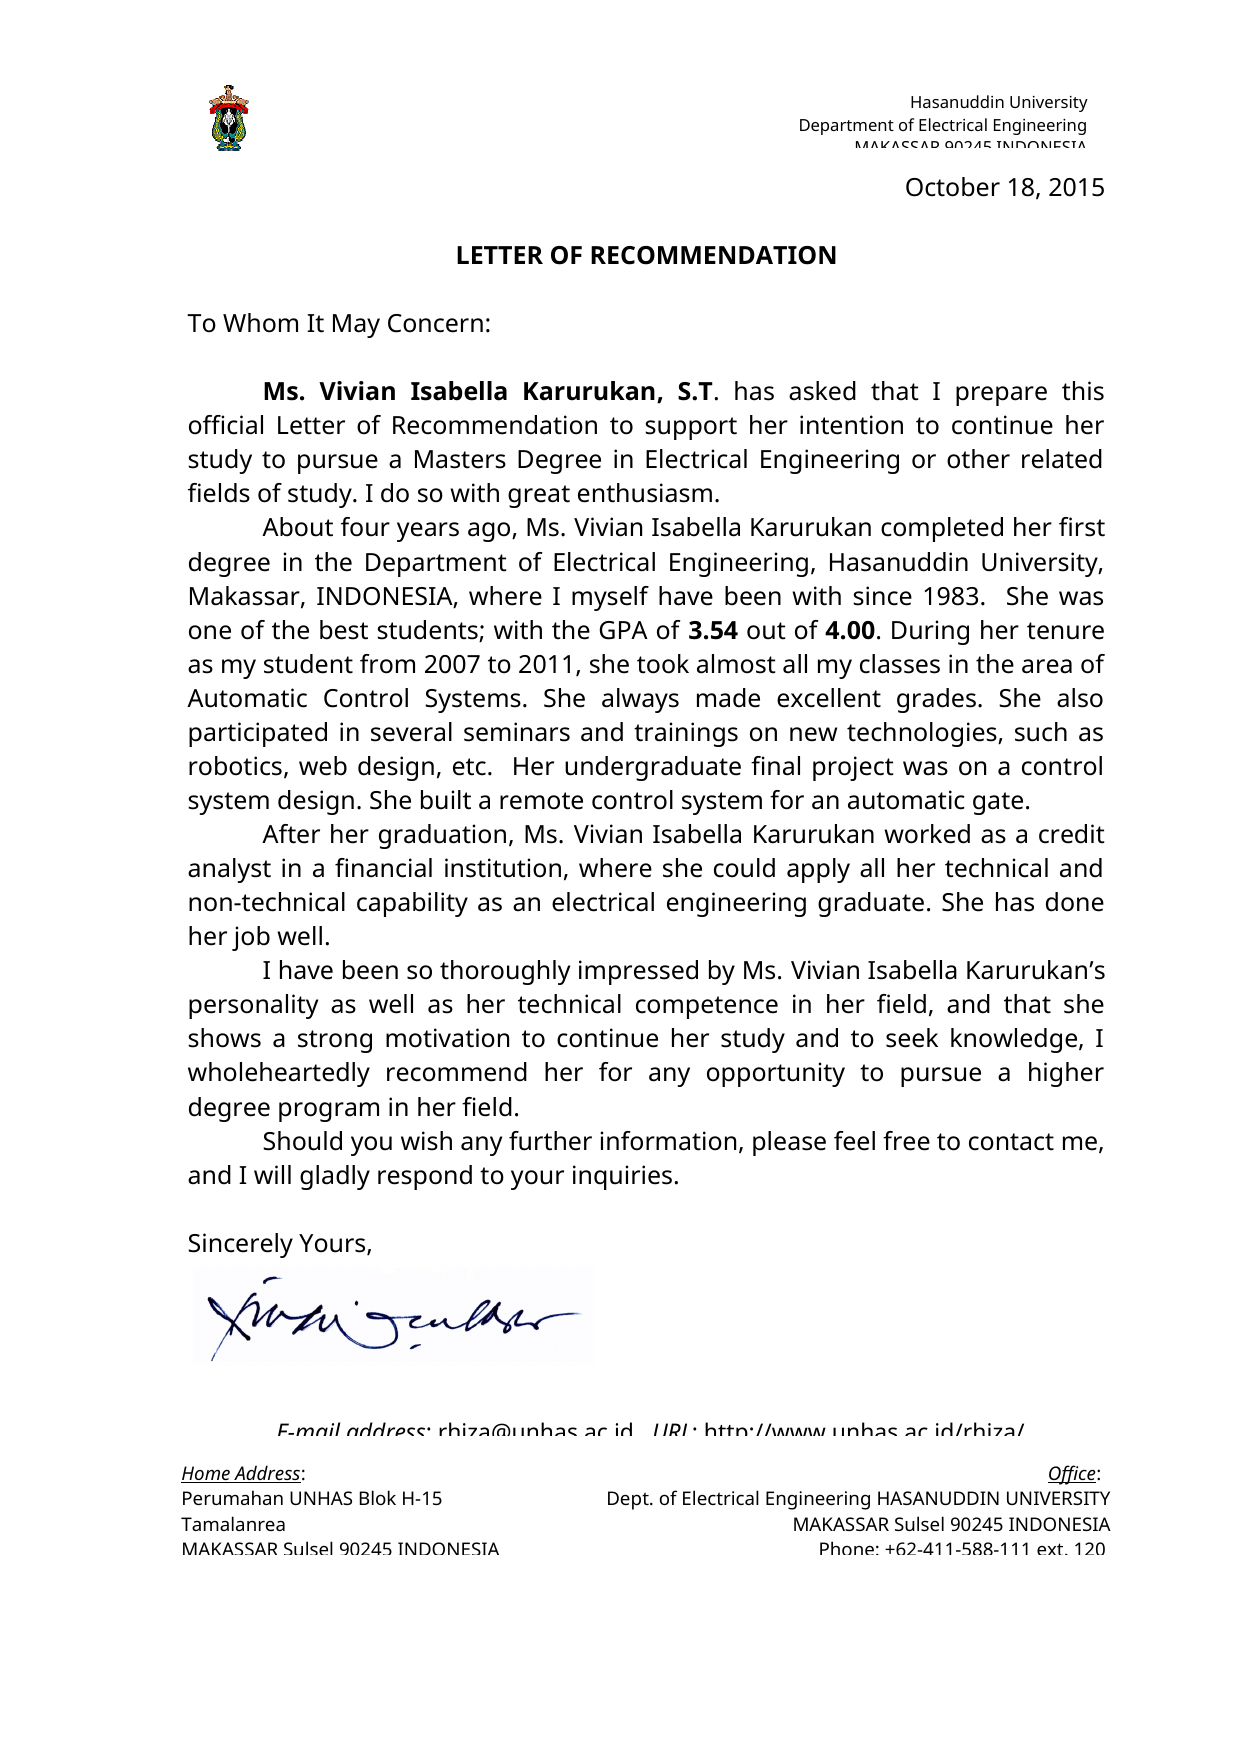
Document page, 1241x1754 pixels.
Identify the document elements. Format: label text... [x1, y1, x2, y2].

text October 18, 2015 [187, 169, 1106, 203]
text I have been so thoroughly impressed by Ms. Vivian Isabella Karurukan’s personality as well as her technical competence in her field, and that she shows a strong motivation to continue her study and to seek knowledge, I wholeheartedly recommend her for any opportunity to pursue a higher degree program in her field. [187, 953, 1106, 1123]
text Should you wish any further information, please feel free to contact me, and I will gladly respond to your inquiries. [187, 1123, 1106, 1191]
text Ms. Vivian Isabella Karurukan, S.T. has asked that I prepare this official Letter of Recommendation to support her intention to continue her study to pursue a Masters Degree in Electrical Engineering or other related fields of study. I do so with great enthusiasm. [187, 374, 1106, 510]
picture [204, 84, 253, 155]
text To Whom It May Concern: [187, 306, 1106, 340]
text After her graduation, Ms. Vivian Isabella Karurukan worked as a credit analyst in a financial institution, where she could apply all her technical and non-technical capability as an electrical engineering graduate. She has done her job well. [187, 817, 1106, 953]
text Sincerely Yours, [187, 1225, 1106, 1259]
text About four years ago, Ms. Vivian Isabella Karurukan completed her first degree in the Department of Electrical Engineering, Hasanuddin University, Makassar, INDONESIA, where I myself have been with since 1983. She was one of the best students; with the GPA of 3.54 out of 4.00. During her tenure as my student from 2007 to 2011, she took almost all my classes in the area of Automatic Control Systems. She always made excellent grades. She also participated in several seminars and trainings on new technologies, such as robotics, web design, etc. Her undergraduate final project was on a control system design. She built a remote control system for an automatic gate. [187, 510, 1106, 817]
subtitle LETTER OF RECOMMENDATION [187, 238, 1106, 272]
picture [188, 1264, 596, 1370]
